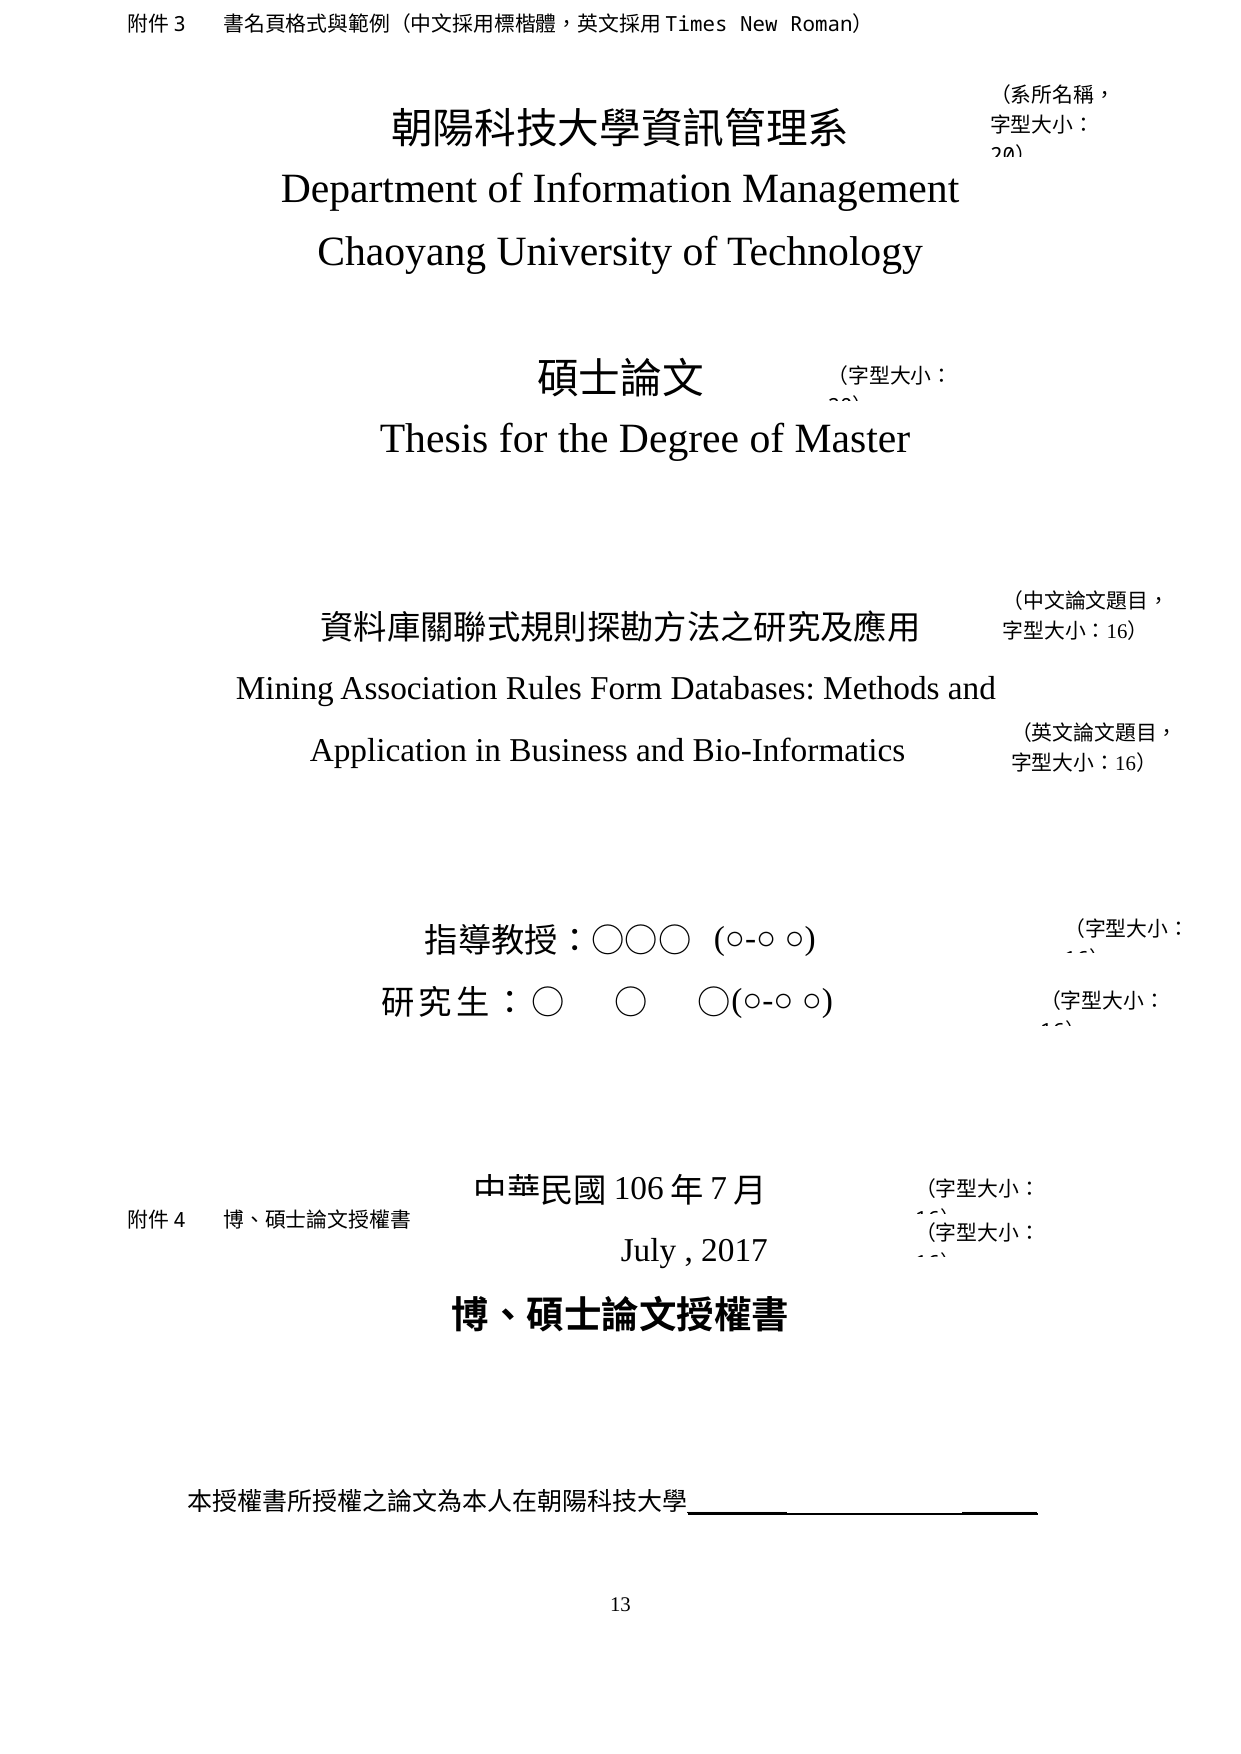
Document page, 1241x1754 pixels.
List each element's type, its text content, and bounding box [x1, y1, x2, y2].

text 字型大小：16） [1011, 746, 1181, 776]
text （系所名稱，字型大小：20） [990, 78, 1122, 157]
text （中文論文題目， [1002, 584, 1160, 615]
text Mining Association Rules Form Databases: Methods and [187, 646, 1053, 708]
text （字型大小：16） [915, 1172, 1084, 1213]
text 指導教授：○○○ (○-○ ○) [187, 896, 1240, 961]
text 字型大小：16） [1002, 615, 1160, 645]
text 研究生：○ ○ ○(○-○ ○) [187, 958, 1224, 1033]
text （字型大小：16） [1064, 912, 1225, 953]
text 中華民國106年7月 [187, 1146, 1099, 1221]
text 附件3 書名頁格式與範例（中文採用標楷體，英文採用Times New Roman） [127, 7, 985, 38]
text [112, 0, 1000, 56]
text 本授權書所授權之論文為本人在朝陽科技大學＿＿＿＿ ＿＿＿系（所）＿＿＿＿＿組＿＿＿＿學年度第＿＿＿學期取得＿＿＿士學位之論文。 [187, 1458, 1053, 1521]
text 朝陽科技大學資訊管理系 [187, 83, 975, 146]
text （字型大小：20） [827, 359, 997, 401]
text Department of Information Management [187, 71, 1137, 208]
text Chaoyang University of Technology [187, 208, 1053, 271]
text Application in Business and Bio-Informatics [187, 708, 1196, 802]
text July , 2017 [187, 1208, 1099, 1271]
text 資料庫關聯式規則探勘方法之研究及應用 [187, 583, 987, 646]
text （字型大小：16） [915, 1221, 1084, 1257]
text （字型大小：16） [1040, 984, 1209, 1026]
text 附件4 博、碩士論文授權書 [127, 1203, 522, 1233]
text Thesis for the Degree of Master [187, 396, 1053, 458]
text 博、碩士論文授權書 [187, 1271, 1053, 1333]
text （英文論文題目， [1011, 716, 1181, 746]
text 碩士論文 [187, 333, 1053, 408]
text 博、碩士論文授權書 [112, 1196, 537, 1252]
